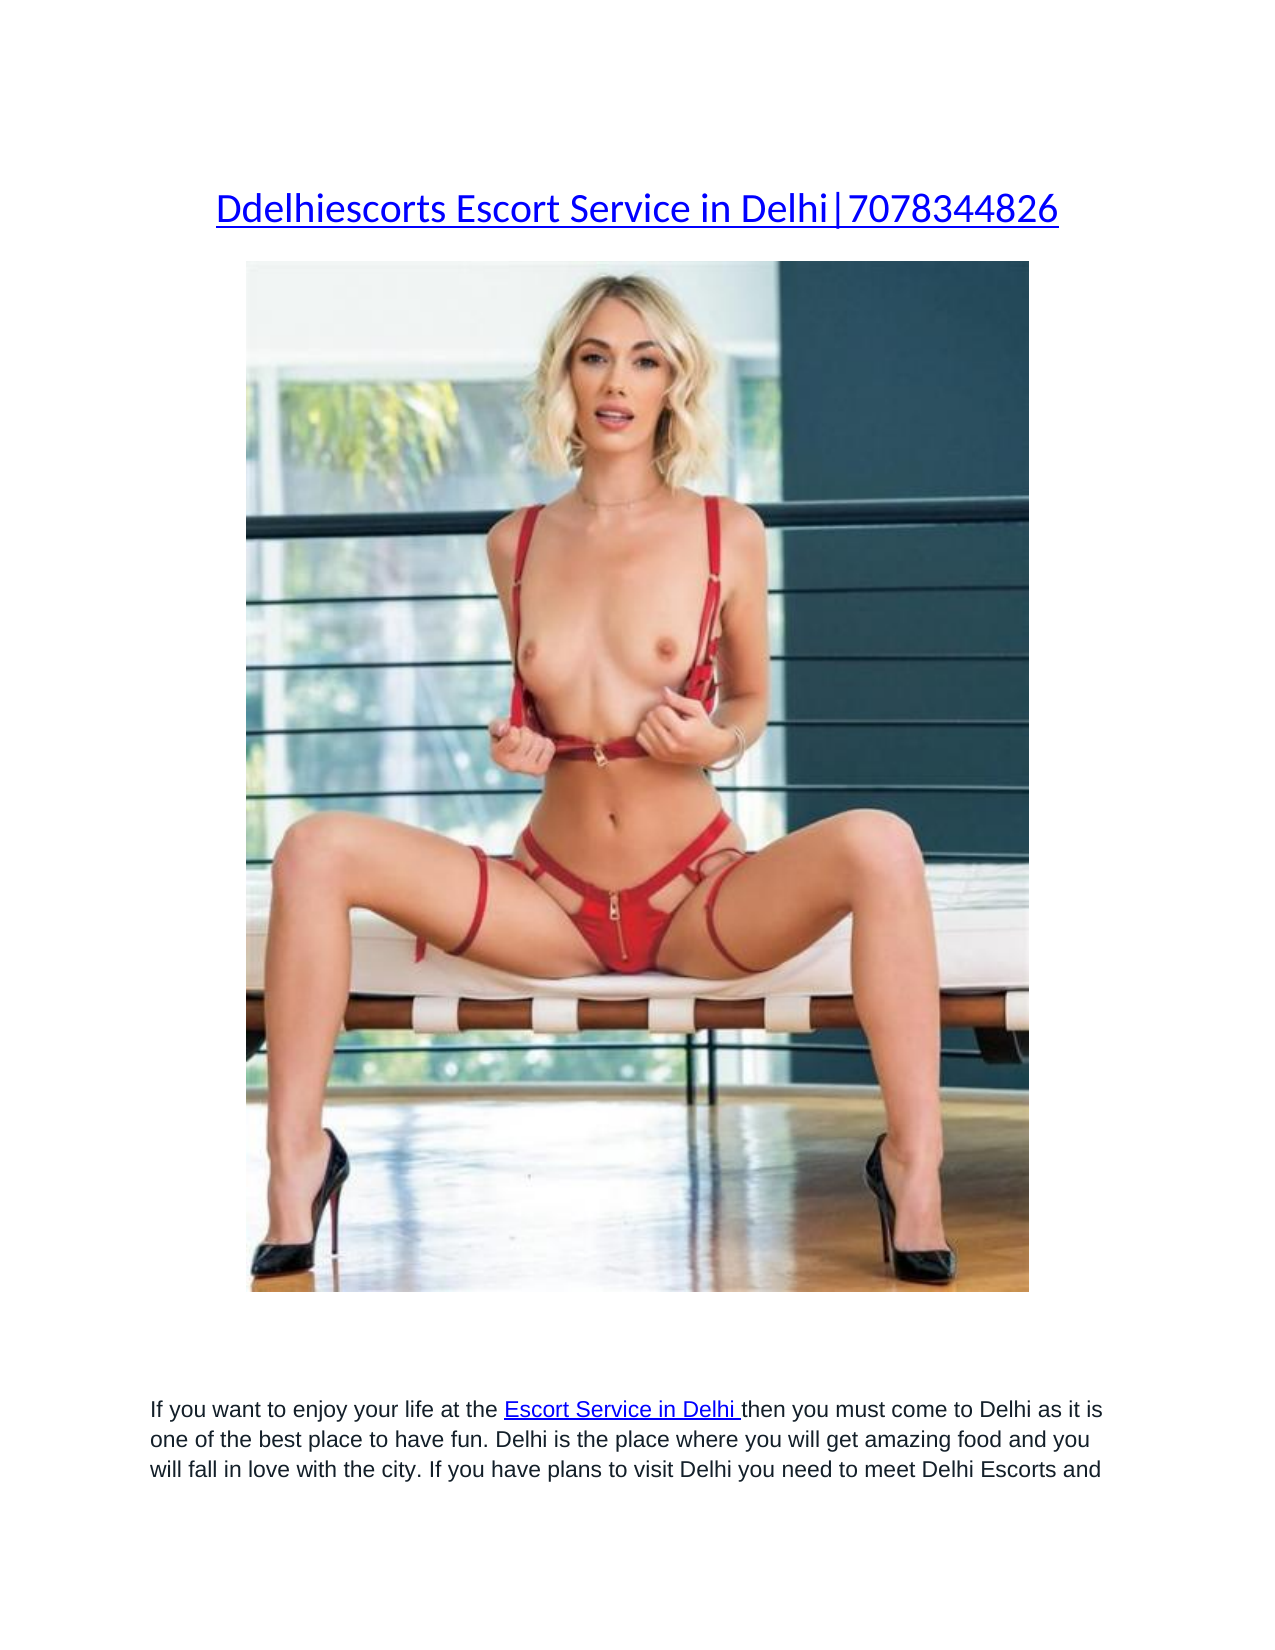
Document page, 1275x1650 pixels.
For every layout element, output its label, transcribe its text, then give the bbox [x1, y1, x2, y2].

picture [246, 261, 1029, 1292]
text If you want to enjoy your life at the Escort Service in Delhi then you must come to Delhi as it is one of the best place to have fun. Delhi is the place where you will get amazing food and you will fall in love with the city. If you have plans to visit Delhi you need to meet Delhi Escorts and [150, 1396, 1125, 1482]
text Ddelhiescorts Escort Service in Delhi|7078344826 [150, 182, 1125, 233]
